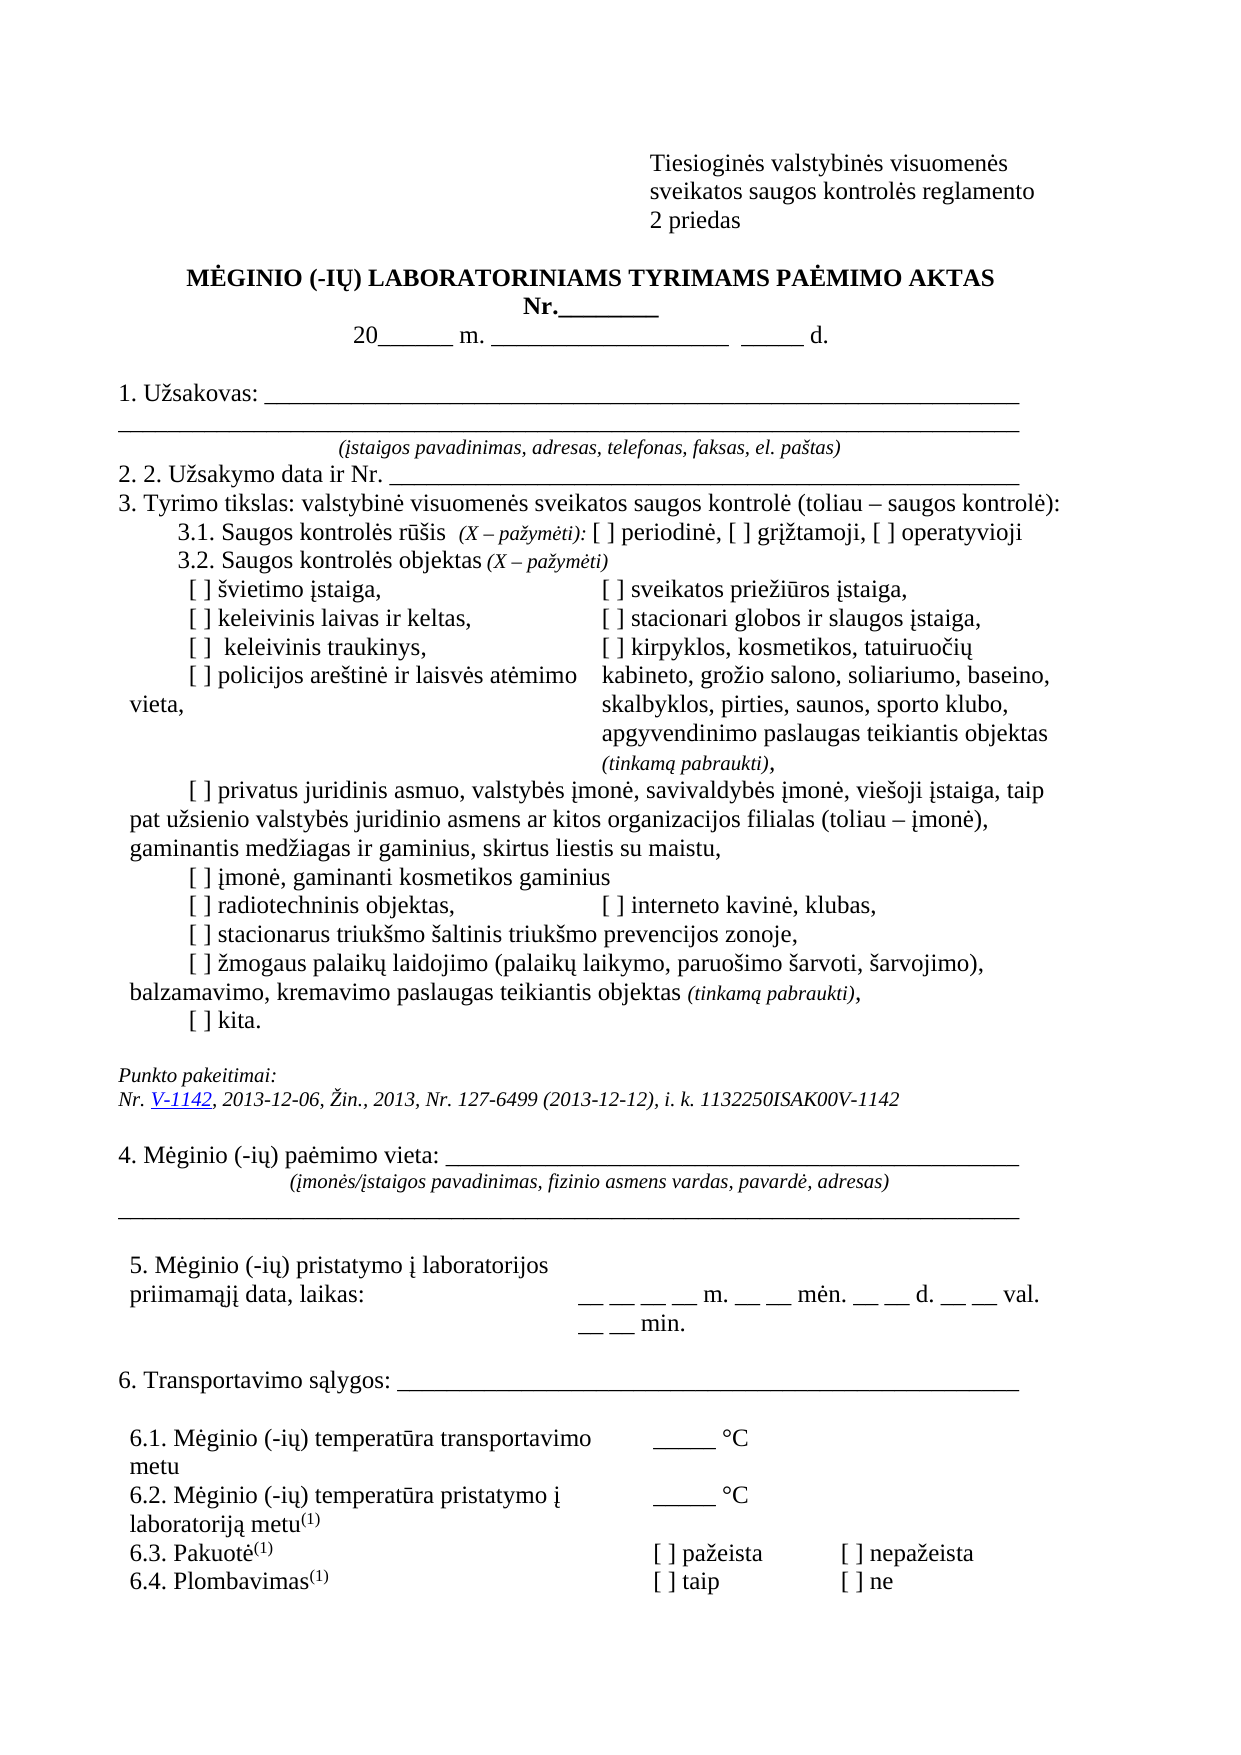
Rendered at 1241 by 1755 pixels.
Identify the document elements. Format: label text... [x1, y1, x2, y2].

table_header [ ] sveikatos priežiūros įstaiga, [590, 574, 1063, 603]
table_cell [ ] įmonė, gaminanti kosmetikos gaminius [118, 862, 1063, 890]
table_header 6.1. Mėginio (-ių) temperatūra transportavimo metu [118, 1423, 642, 1480]
text Tiesioginės valstybinės visuomenės [649, 148, 1063, 176]
table_cell [ ] stacionarus triukšmo šaltinis triukšmo prevencijos zonoje, [118, 919, 1063, 948]
text 6. Transportavimo sąlygos: [118, 1365, 1063, 1394]
text 1. Užsakovas: [118, 378, 1063, 406]
table_cell [ ] kirpyklos, kosmetikos, tatuiruočių kabineto, grožio salono, soliariumo, baseino, skalbyklos, pirties, saunos, sporto klubo, apgyvendinimo paslaugas teikiantis objektas (tinkamą pabraukti), [590, 632, 1063, 775]
table_cell [ ] privatus juridinis asmuo, valstybės įmonė, savivaldybės įmonė, viešoji įstaiga, taip pat užsienio valstybės juridinio asmens ar kitos organizacijos filialas (toliau – įmonė), gaminantis medžiagas ir gaminius, skirtus liestis su maistu, [118, 775, 1063, 862]
table_cell 6.2. Mėginio (-ių) temperatūra pristatymo į laboratoriją metu(1) [118, 1480, 642, 1538]
table_cell [ ] keleivinis laivas ir keltas, [118, 603, 590, 632]
table_cell [ ] radiotechninis objektas, [118, 890, 590, 919]
text 3. Tyrimo tikslas: valstybinė visuomenės sveikatos saugos kontrolė (toliau – saugos kontrolė): [118, 488, 1063, 517]
text (įmonės/įstaigos pavadinimas, fizinio asmens vardas, pavardė, adresas) [118, 1168, 1063, 1193]
text MĖGINIO (-IŲ) LABORATORINIAMS TYRIMAMS PAĖMIMO AKTAS Nr.________ [118, 263, 1063, 320]
text Nr. V-1142, 2013-12-06, Žin., 2013, Nr. 127-6499 (2013-12-12), i. k. 1132250ISAK00V-1142 [118, 1087, 1063, 1111]
text sveikatos saugos kontrolės reglamento [118, 176, 1063, 205]
text Punkto pakeitimai: [118, 1063, 1063, 1087]
table_cell [ ] policijos areštinė ir laisvės atėmimo vieta, [118, 660, 590, 775]
table_cell [ ] ne [829, 1566, 1063, 1595]
text 4. Mėginio (-ių) paėmimo vieta: [118, 1140, 1063, 1168]
text 2. 2. Užsakymo data ir Nr. [118, 459, 1063, 488]
text 20______ m. ___________________ _____ d. [118, 320, 1063, 349]
table_cell _____ °C [642, 1480, 1063, 1538]
table_header [ ] švietimo įstaiga, [118, 574, 590, 603]
text _ [118, 1193, 1063, 1221]
table_cell [ ] žmogaus palaikų laidojimo (palaikų laikymo, paruošimo šarvoti, šarvojimo), balzamavimo, kremavimo paslaugas teikiantis objektas (tinkamą pabraukti), [118, 948, 1063, 1005]
table_cell [ ] taip [642, 1566, 829, 1595]
text 3.2. Saugos kontrolės objektas (X – pažymėti) [118, 545, 1063, 574]
table_cell [ ] keleivinis traukinys, [118, 632, 590, 660]
table_header _____ °C [642, 1423, 1063, 1480]
table_cell [ ] kita. [118, 1005, 1063, 1034]
text (įstaigos pavadinimas, adresas, telefonas, faksas, el. paštas) [118, 435, 1063, 459]
table_cell [ ] stacionari globos ir slaugos įstaiga, [590, 603, 1063, 632]
table_cell [ ] nepažeista [829, 1538, 1063, 1566]
text _ [118, 406, 1063, 435]
table_cell [ ] pažeista [642, 1538, 829, 1566]
text 2 priedas [118, 205, 1063, 234]
table_cell [ ] interneto kavinė, klubas, [590, 890, 1063, 919]
table_header __ __ __ __ m. __ __ mėn. __ __ d. __ __ val. __ __ min. [567, 1250, 1063, 1336]
table_header 5. Mėginio (-ių) pristatymo į laboratorijos priimamąjį data, laikas: [118, 1250, 567, 1336]
text 3.1. Saugos kontrolės rūšis (X – pažymėti): [ ] periodinė, [ ] grįžtamoji, [ ] operatyvioji [118, 517, 1063, 545]
table_cell 6.4. Plombavimas(1) [118, 1566, 642, 1595]
table_cell 6.3. Pakuotė(1) [118, 1538, 642, 1566]
